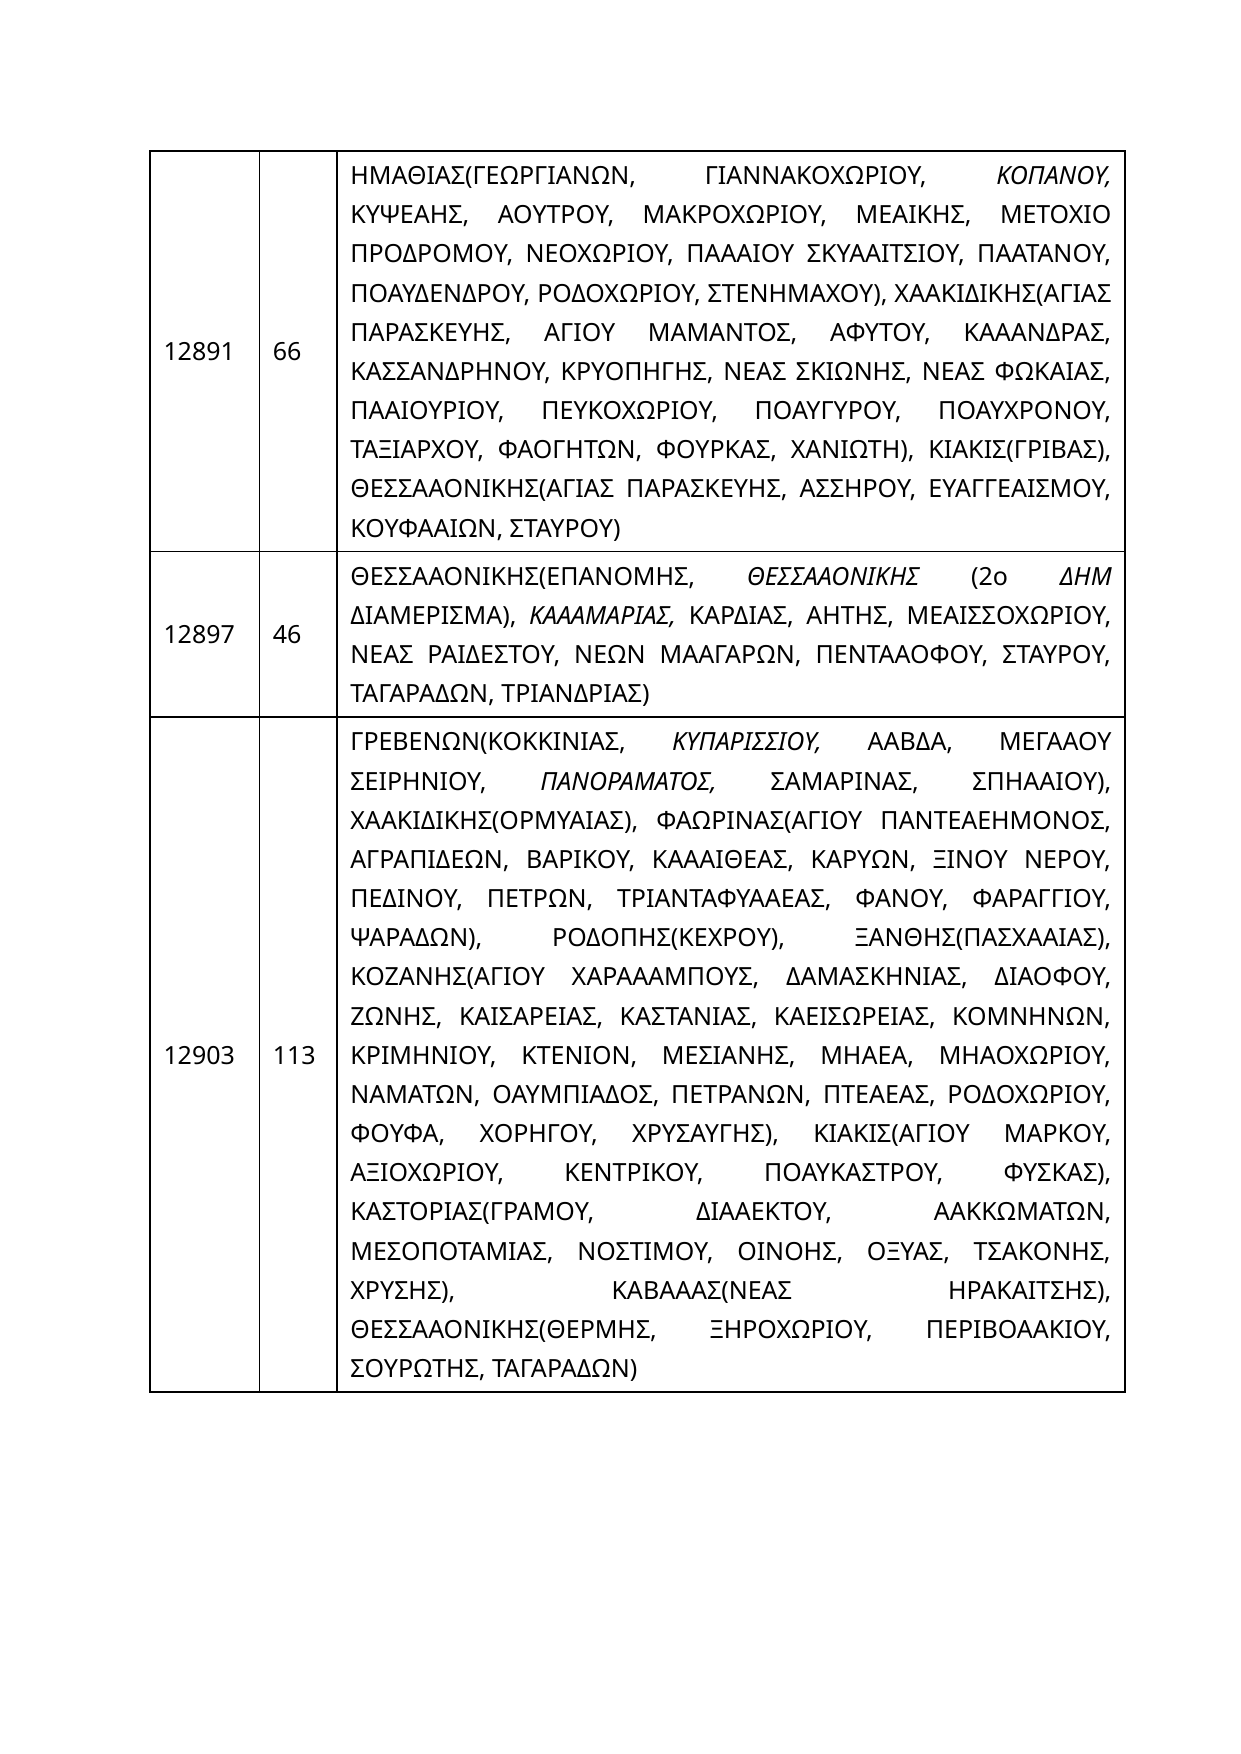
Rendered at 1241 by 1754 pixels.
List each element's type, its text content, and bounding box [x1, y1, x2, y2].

table_cell ΓΡΕΒΕΝΩΝ(ΚΟΚΚΙΝΙΑΣ, ΚΥΠΑΡΙΣΣΙΟΥ, ΑΑΒΔΑ, ΜΕΓΑΑΟΥ ΣΕΙΡΗΝΙΟΥ, ΠΑΝΟΡΑΜΑΤΟΣ, ΣΑΜΑΡΙΝΑΣ, ΣΠΗΑΑΙΟΥ), ΧΑΑΚΙΔΙΚΗΣ(ΟΡΜΥΑΙΑΣ), ΦΑΩΡΙΝΑΣ(ΑΓΙΟΥ ΠΑΝΤΕΑΕΗΜΟΝΟΣ, ΑΓΡΑΠΙΔΕΩΝ, ΒΑΡΙΚΟΥ, ΚΑΑΑΙΘΕΑΣ, ΚΑΡΥΩΝ, ΞΙΝΟΥ ΝΕΡΟΥ, ΠΕΔΙΝΟΥ, ΠΕΤΡΩΝ, ΤΡΙΑΝΤΑΦΥΑΑΕΑΣ, ΦΑΝΟΥ, ΦΑΡΑΓΓΙΟΥ, ΨΑΡΑΔΩΝ), ΡΟΔΟΠΗΣ(ΚΕΧΡΟΥ), ΞΑΝΘΗΣ(ΠΑΣΧΑΑΙΑΣ), ΚΟΖΑΝΗΣ(ΑΓΙΟΥ ΧΑΡΑΑΑΜΠΟΥΣ, ΔΑΜΑΣΚΗΝΙΑΣ, ΔΙΑΟΦΟΥ, ΖΩΝΗΣ, ΚΑΙΣΑΡΕΙΑΣ, ΚΑΣΤΑΝΙΑΣ, ΚΑΕΙΣΩΡΕΙΑΣ, ΚΟΜΝΗΝΩΝ, ΚΡΙΜΗΝΙΟΥ, ΚΤΕΝΙΟΝ, ΜΕΣΙΑΝΗΣ, ΜΗΑΕΑ, ΜΗΑΟΧΩΡΙΟΥ, ΝΑΜΑΤΩΝ, ΟΑΥΜΠΙΑΔΟΣ, ΠΕΤΡΑΝΩΝ, ΠΤΕΑΕΑΣ, ΡΟΔΟΧΩΡΙΟΥ, ΦΟΥΦΑ, ΧΟΡΗΓΟΥ, ΧΡΥΣΑΥΓΗΣ), ΚΙΑΚΙΣ(ΑΓΙΟΥ ΜΑΡΚΟΥ, ΑΞΙΟΧΩΡΙΟΥ, ΚΕΝΤΡΙΚΟΥ, ΠΟΑΥΚΑΣΤΡΟΥ, ΦΥΣΚΑΣ), ΚΑΣΤΟΡΙΑΣ(ΓΡΑΜΟΥ, ΔΙΑΑΕΚΤΟΥ, ΑΑΚΚΩΜΑΤΩΝ, ΜΕΣΟΠΟΤΑΜΙΑΣ, ΝΟΣΤΙΜΟΥ, ΟΙΝΟΗΣ, ΟΞΥΑΣ, ΤΣΑΚΟΝΗΣ, ΧΡΥΣΗΣ), ΚΑΒΑΑΑΣ(ΝΕΑΣ ΗΡΑΚΑΙΤΣΗΣ), ΘΕΣΣΑΑΟΝΙΚΗΣ(ΘΕΡΜΗΣ, ΞΗΡΟΧΩΡΙΟΥ, ΠΕΡΙΒΟΑΑΚΙΟΥ, ΣΟΥΡΩΤΗΣ, ΤΑΓΑΡΑΔΩΝ) [338, 718, 1124, 1391]
table_cell 12903 [151, 718, 259, 1391]
table_cell ΘΕΣΣΑΑΟΝΙΚΗΣ(ΕΠΑΝΟΜΗΣ, ΘΕΣΣΑΑΟΝΙΚΗΣ (2ο ΔΗΜ ΔΙΑΜΕΡΙΣΜΑ), ΚΑΑΑΜΑΡΙΑΣ, ΚΑΡΔΙΑΣ, ΑΗΤΗΣ, ΜΕΑΙΣΣΟΧΩΡΙΟΥ, ΝΕΑΣ ΡΑΙΔΕΣΤΟΥ, ΝΕΩΝ ΜΑΑΓΑΡΩΝ, ΠΕΝΤΑΑΟΦΟΥ, ΣΤΑΥΡΟΥ, ΤΑΓΑΡΑΔΩΝ, ΤΡΙΑΝΔΡΙΑΣ) [338, 552, 1124, 716]
table_cell 66 [260, 152, 336, 551]
table_cell 12891 [151, 152, 259, 551]
table_cell ΗΜΑΘΙΑΣ(ΓΕΩΡΓΙΑΝΩΝ, ΓΙΑΝΝΑΚΟΧΩΡΙΟΥ, ΚΟΠΑΝΟΥ, ΚΥΨΕΑΗΣ, ΑΟΥΤΡΟΥ, ΜΑΚΡΟΧΩΡΙΟΥ, ΜΕΑΙΚΗΣ, ΜΕΤΟΧΙΟ ΠΡΟΔΡΟΜΟΥ, ΝΕΟΧΩΡΙΟΥ, ΠΑΑΑΙΟΥ ΣΚΥΑΑΙΤΣΙΟΥ, ΠΑΑΤΑΝΟΥ, ΠΟΑΥΔΕΝΔΡΟΥ, ΡΟΔΟΧΩΡΙΟΥ, ΣΤΕΝΗΜΑΧΟΥ), ΧΑΑΚΙΔΙΚΗΣ(ΑΓΙΑΣ ΠΑΡΑΣΚΕΥΗΣ, ΑΓΙΟΥ ΜΑΜΑΝΤΟΣ, ΑΦΥΤΟΥ, ΚΑΑΑΝΔΡΑΣ, ΚΑΣΣΑΝΔΡΗΝΟΥ, ΚΡΥΟΠΗΓΗΣ, ΝΕΑΣ ΣΚΙΩΝΗΣ, ΝΕΑΣ ΦΩΚΑΙΑΣ, ΠΑΑΙΟΥΡΙΟΥ, ΠΕΥΚΟΧΩΡΙΟΥ, ΠΟΑΥΓΥΡΟΥ, ΠΟΑΥΧΡΟΝΟΥ, ΤΑΞΙΑΡΧΟΥ, ΦΑΟΓΗΤΩΝ, ΦΟΥΡΚΑΣ, ΧΑΝΙΩΤΗ), ΚΙΑΚΙΣ(ΓΡΙΒΑΣ), ΘΕΣΣΑΑΟΝΙΚΗΣ(ΑΓΙΑΣ ΠΑΡΑΣΚΕΥΗΣ, ΑΣΣΗΡΟΥ, ΕΥΑΓΓΕΑΙΣΜΟΥ, ΚΟΥΦΑΑΙΩΝ, ΣΤΑΥΡΟΥ) [338, 152, 1124, 551]
table_cell 113 [260, 718, 336, 1391]
table_cell 12897 [151, 552, 259, 716]
table_cell 46 [260, 552, 336, 716]
